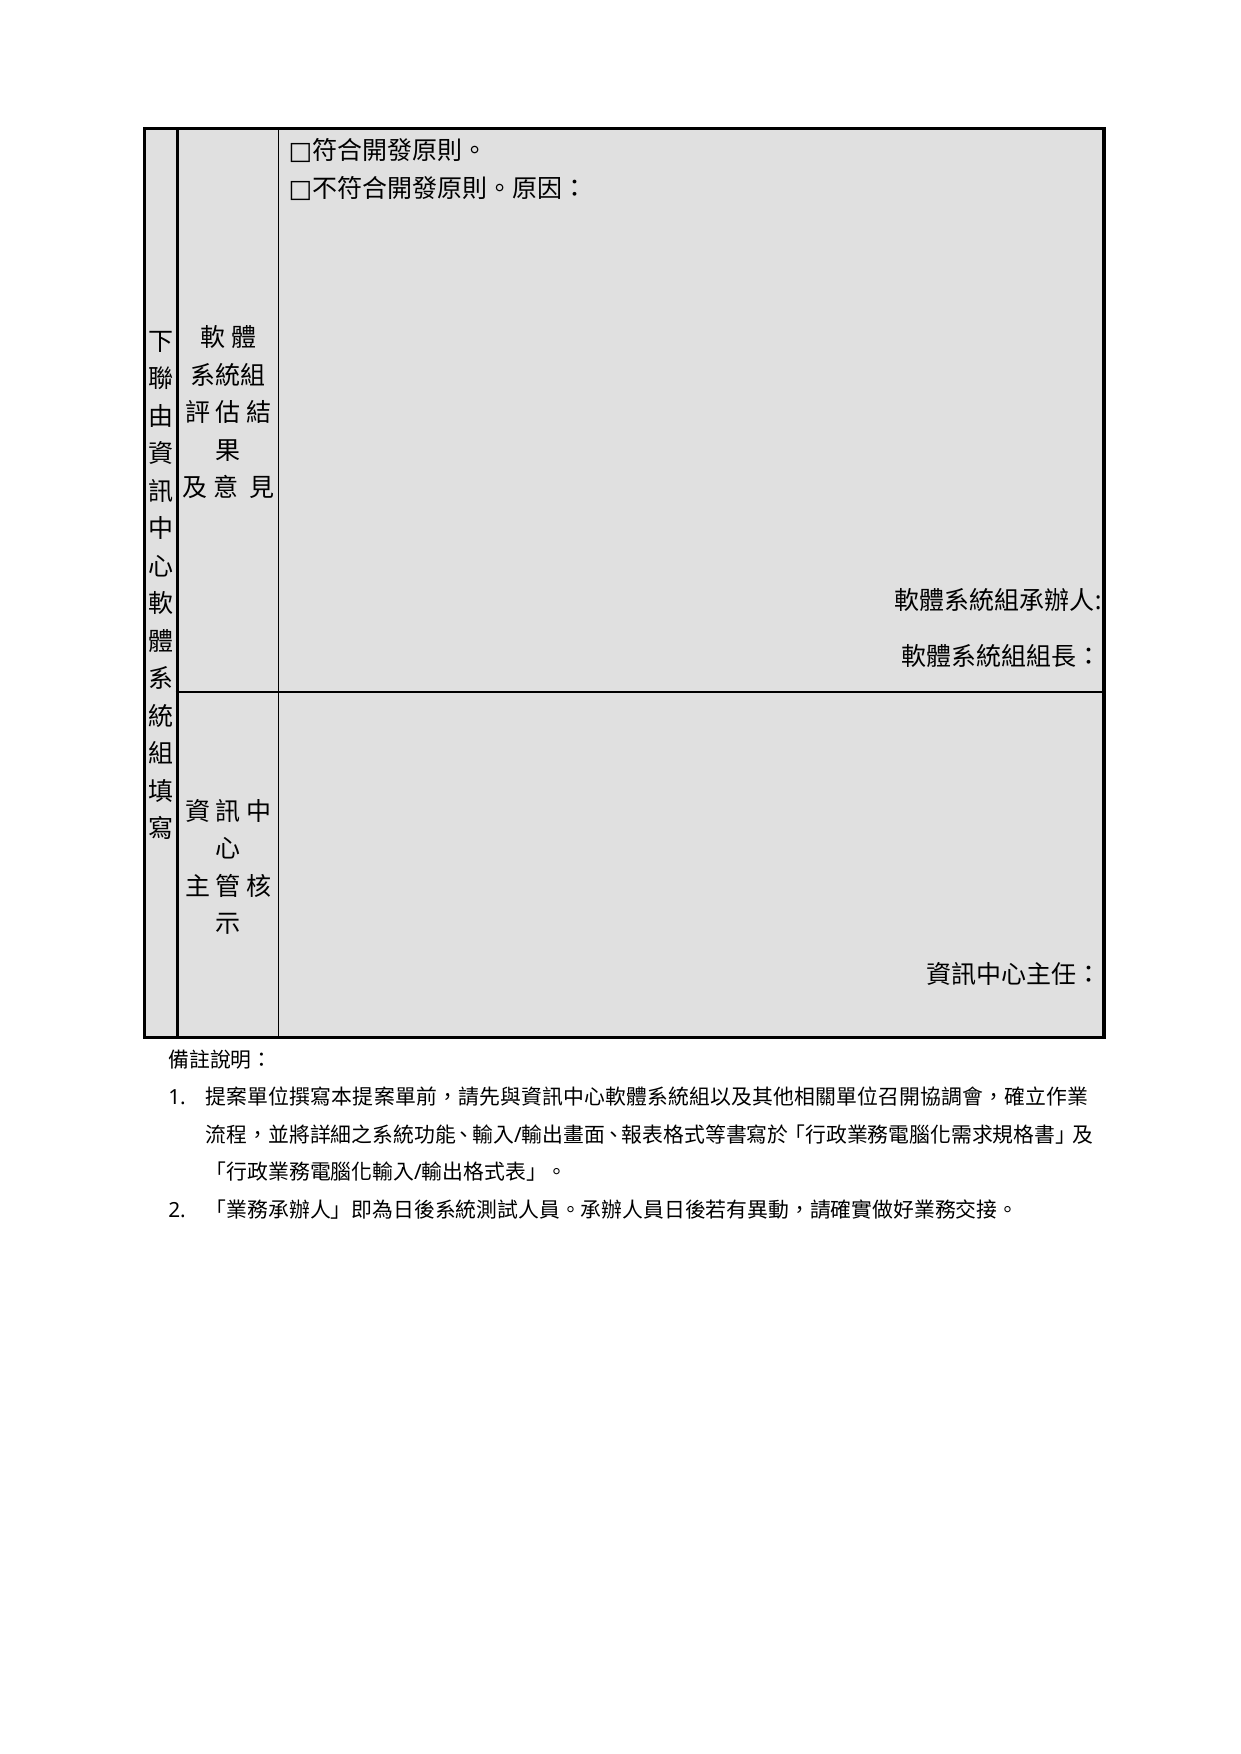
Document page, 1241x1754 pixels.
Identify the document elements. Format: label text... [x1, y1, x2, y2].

table_cell 下聯由資訊中心軟體系統組填寫 [146, 130, 176, 1036]
table_cell 資 訊 中 心 主 管 核 示 [179, 693, 278, 1036]
table_cell □符合開發原則。 □不符合開發原則。原因： 軟體系統組承辦人: 軟體系統組組長： [279, 130, 1102, 691]
table_cell [136, 127, 143, 691]
table_cell 資訊中心主任： [279, 693, 1102, 1036]
table_cell 軟 體 系統組 評 估 結 果 及 意 見 [179, 130, 278, 691]
list 「業務承辦人」即為日後系統測試人員。承辦人員日後若有異動，請確實做好業務交接。 [168, 1189, 1092, 1227]
list 提案單位撰寫本提案單前，請先與資訊中心軟體系統組以及其他相關單位召開協調會，確立作業流程，並將詳細之系統功能、輸入/輸出畫面、報表格式等書寫於「行政業務電腦化需求規格書」及「行政業務電腦化輸入/輸出格式表」。 [168, 1077, 1092, 1189]
text 備註說明： [168, 1039, 1092, 1077]
table_cell [136, 691, 143, 1036]
